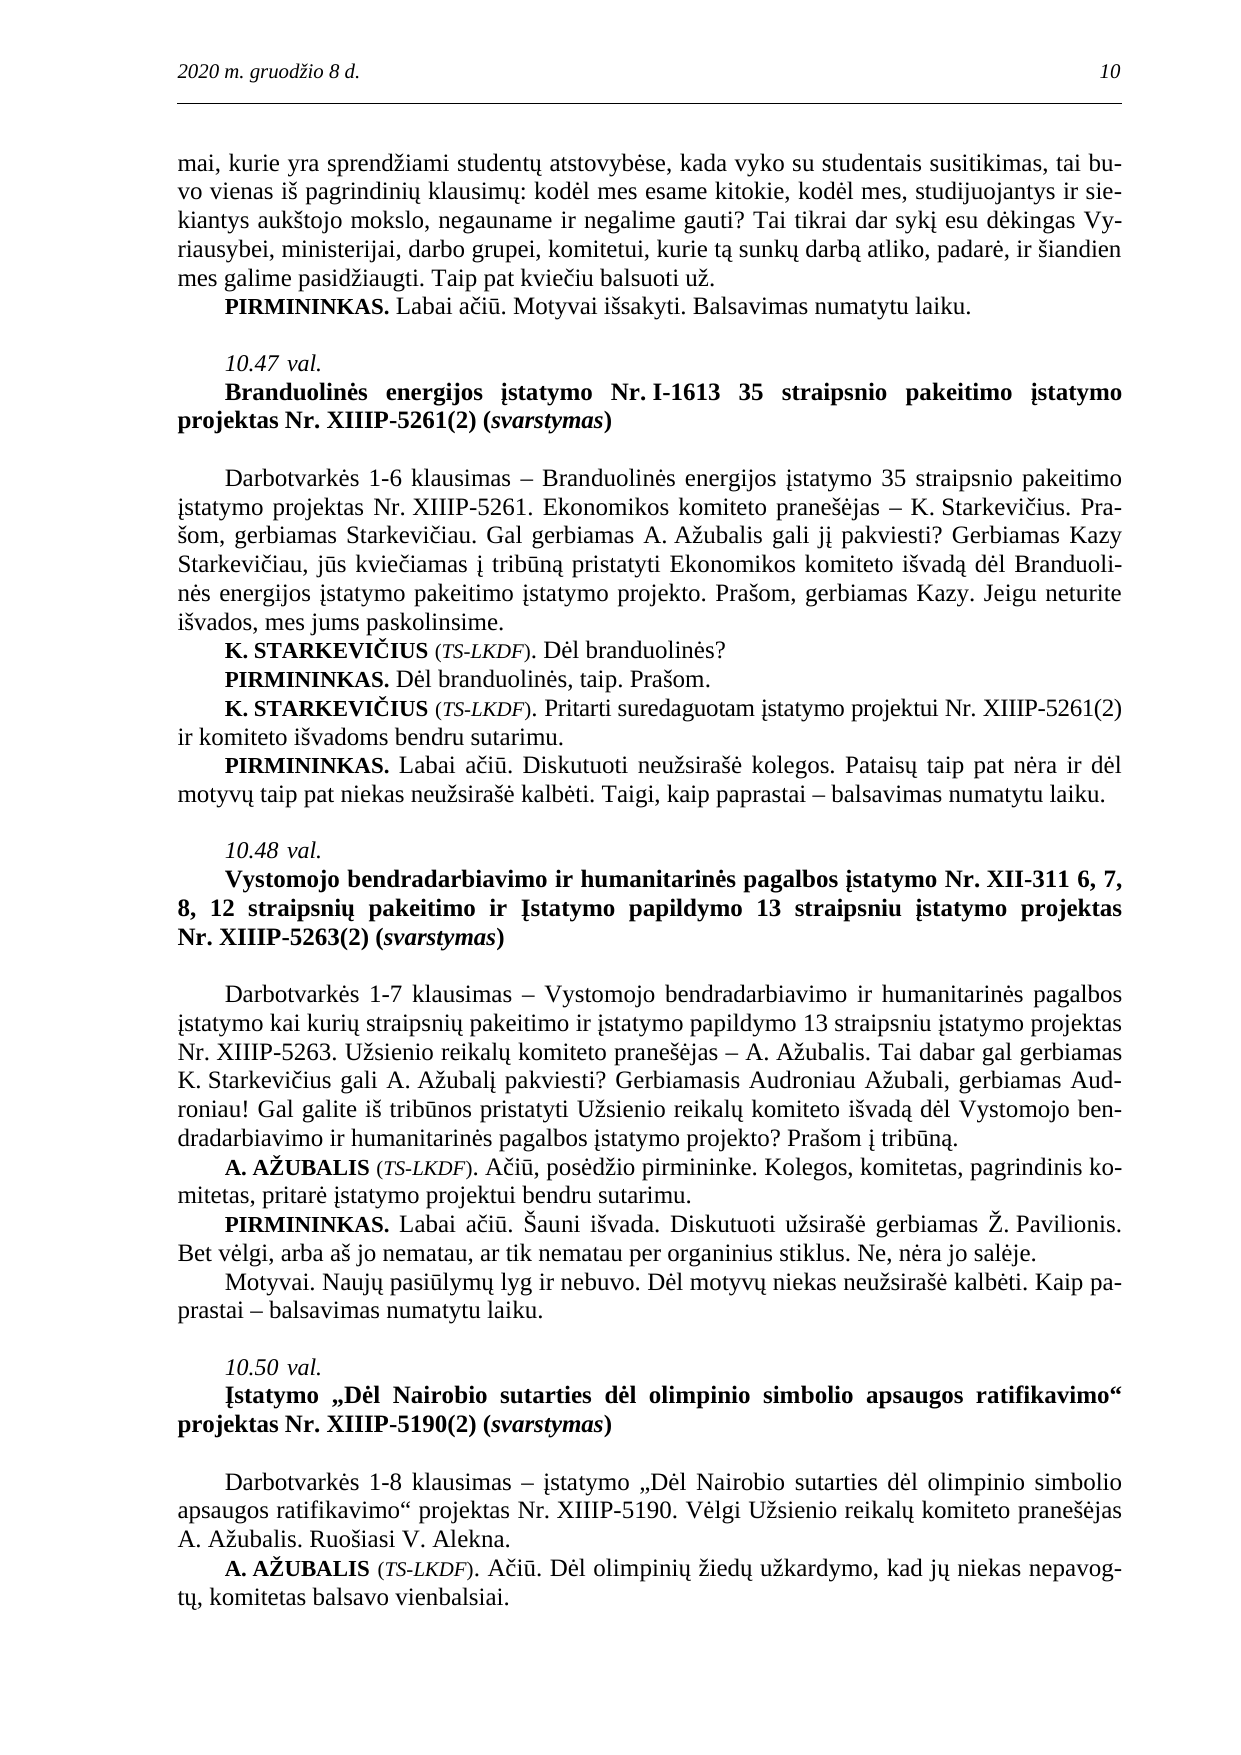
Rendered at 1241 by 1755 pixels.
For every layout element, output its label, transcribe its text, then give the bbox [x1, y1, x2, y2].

text Dar­bo­tvarkės 1-7 klau­si­mas – Vys­to­mo­jo ben­dra­dar­bia­vi­mo ir hu­ma­ni­ta­ri­nės pa­gal­bos įsta­ty­mo kai ku­rių straips­nių pa­kei­ti­mo ir įsta­ty­mo pa­pil­dy­mo 13 straips­niu įsta­ty­mo pro­jek­tas Nr. XIIIP-5263. Už­sie­nio rei­ka­lų ko­mi­te­to pra­ne­šė­jas – A. Ažu­ba­lis. Tai da­bar gal ger­bia­mas K. Star­ke­vi­čius ga­li A. Ažu­ba­lį pa­kvies­ti? Ger­bia­ma­sis Aud­ro­niau Ažu­ba­li, ger­bia­mas Aud­ro­niau! Gal ga­li­te iš tri­bū­nos pri­sta­ty­ti Už­sie­nio rei­ka­lų ko­mi­te­to iš­va­dą dėl Vys­to­mo­jo ben­dra­dar­bia­vi­mo ir hu­ma­ni­ta­ri­nės pa­gal­bos įsta­ty­mo pro­jek­to? Pra­šom į tri­bū­ną. [177, 979, 1122, 1152]
text mai, ku­rie yra spren­džia­mi stu­den­tų at­sto­vy­bė­se, ka­da vy­ko su stu­den­tais su­si­ti­ki­mas, tai bu­vo vie­nas iš pa­grin­di­nių klau­si­mų: ko­dėl mes esa­me ki­to­kie, ko­dėl mes, stu­di­juo­jan­tys ir sie­kian­tys aukš­to­jo moks­lo, ne­gau­na­me ir ne­ga­li­me gau­ti? Tai tik­rai dar sy­kį esu dė­kin­gas Vy­riau­sy­bei, mi­nis­te­ri­jai, dar­bo gru­pei, ko­mi­te­tui, ku­rie tą sun­kų dar­bą at­li­ko, pa­da­rė, ir šian­dien mes ga­li­me pa­si­džiaug­ti. Taip pat kvie­čiu bal­suo­ti už. [177, 148, 1122, 291]
text K. STARKEVIČIUS (TS-LKDF). Pri­tar­ti su­re­da­guo­tam įsta­ty­mo pro­jek­tui Nr. XIIIP-5261(2) ir ko­mi­te­to iš­va­doms ben­dru su­ta­ri­mu. [177, 693, 1122, 750]
text Įsta­ty­mo „Dėl Nai­ro­bio su­tar­ties dėl olim­pi­nio sim­bo­lio ap­sau­gos ra­ti­fi­ka­vi­mo“ pro­jek­tas Nr. XIIIP-5190(2) (svars­ty­mas) [177, 1381, 1122, 1438]
text Dar­bo­tvarkės 1-8 klau­si­mas – įsta­ty­mo „Dėl Nai­ro­bio su­tar­ties dėl olim­pi­nio sim­bo­lio ap­sau­gos ra­ti­fi­ka­vi­mo“ pro­jek­tas Nr. XIIIP-5190. Vėl­gi Už­sie­nio rei­ka­lų ko­mi­te­to pra­ne­šė­jas A. Ažu­ba­lis. Ruo­šia­si V. Alek­na. [177, 1467, 1122, 1553]
text 10.47 val. [224, 349, 1122, 377]
text K. STARKEVIČIUS (TS-LKDF). Dėl bran­duo­li­nės? [177, 635, 1122, 664]
text Bran­duo­li­nės ener­gi­jos įsta­ty­mo Nr. I-1613 35 straips­nio pa­kei­ti­mo įsta­ty­mo projek­tas Nr. XIIIP-5261(2) (svars­ty­mas) [177, 377, 1122, 434]
text Mo­ty­vai. Nau­jų pa­siū­ly­mų lyg ir ne­bu­vo. Dėl mo­ty­vų nie­kas ne­už­si­ra­šė kal­bė­ti. Kaip pa­pras­tai – bal­sa­vi­mas nu­ma­ty­tu lai­ku. [177, 1267, 1122, 1324]
text 10.50 val. [224, 1353, 1122, 1381]
text Dar­bo­tvarkės 1-6 klau­si­mas – Bran­duo­li­nės ener­gi­jos įsta­ty­mo 35 straips­nio pa­kei­ti­mo įsta­ty­mo pro­jek­tas Nr. XIIIP-5261. Eko­no­mi­kos ko­mi­te­to pra­ne­šė­jas – K. Star­ke­vi­čius. Pra­šom, ger­bia­mas Star­ke­vi­čiau. Gal ger­bia­mas A. Ažu­ba­lis ga­li jį pa­kvies­ti? Ger­bia­mas Ka­zy Star­ke­vi­čiau, jūs kvie­čia­mas į tri­bū­ną pri­sta­ty­ti Eko­no­mi­kos ko­mi­te­to iš­va­dą dėl Bran­duo­li­nės ener­gi­jos įsta­ty­mo pa­kei­ti­mo įsta­ty­mo pro­jek­to. Pra­šom, ger­bia­mas Ka­zy. Jei­gu ne­tu­ri­te iš­va­dos, mes jums pa­sko­lin­si­me. [177, 463, 1122, 635]
text A. AŽUBALIS (TS-LKDF). Ačiū. Dėl olim­pi­nių žie­dų už­kar­dy­mo, kad jų nie­kas ne­pa­vog­tų, ko­mi­te­tas bal­sa­vo vien­bal­siai. [177, 1553, 1122, 1611]
text 10.48 val. [224, 837, 1122, 864]
text PIRMININKAS. La­bai ačiū. Šau­ni iš­va­da. Dis­ku­tuo­ti už­si­ra­šė ger­bia­mas Ž. Pa­vi­lio­nis. Bet vėl­gi, ar­ba aš jo ne­ma­tau, ar tik ne­ma­tau per or­ga­ni­nius stik­lus. Ne, nė­ra jo sa­lė­je. [177, 1209, 1122, 1267]
text A. AŽUBALIS (TS-LKDF). Ačiū, po­sė­džio pir­mi­nin­ke. Ko­le­gos, ko­mi­te­tas, pa­grin­di­nis ko­mi­te­tas, pri­ta­rė įsta­ty­mo pro­jek­tui ben­dru su­ta­ri­mu. [177, 1152, 1122, 1209]
text PIRMININKAS. Dėl bran­duo­li­nės, taip. Pra­šom. [177, 664, 1122, 693]
text PIRMININKAS. La­bai ačiū. Dis­ku­tuo­ti ne­už­si­ra­šė ko­le­gos. Pa­tai­sų taip pat nė­ra ir dėl mo­ty­vų taip pat nie­kas ne­už­si­ra­šė kal­bė­ti. Tai­gi, kaip pa­pras­tai – bal­sa­vi­mas nu­ma­ty­tu lai­ku. [177, 750, 1122, 808]
text Vys­to­mo­jo ben­dra­dar­bia­vi­mo ir hu­ma­ni­ta­ri­nės pa­gal­bos įsta­ty­mo Nr. XII-311 6, 7, 8, 12 straips­nių pa­kei­ti­mo ir Įsta­ty­mo pa­pil­dy­mo 13 straips­niu įsta­ty­mo pro­jek­tas Nr. XIIIP-5263(2) (svars­ty­mas) [177, 864, 1122, 950]
text PIRMININKAS. La­bai ačiū. Mo­ty­vai iš­sa­ky­ti. Bal­sa­vi­mas nu­ma­ty­tu lai­ku. [177, 291, 1122, 320]
